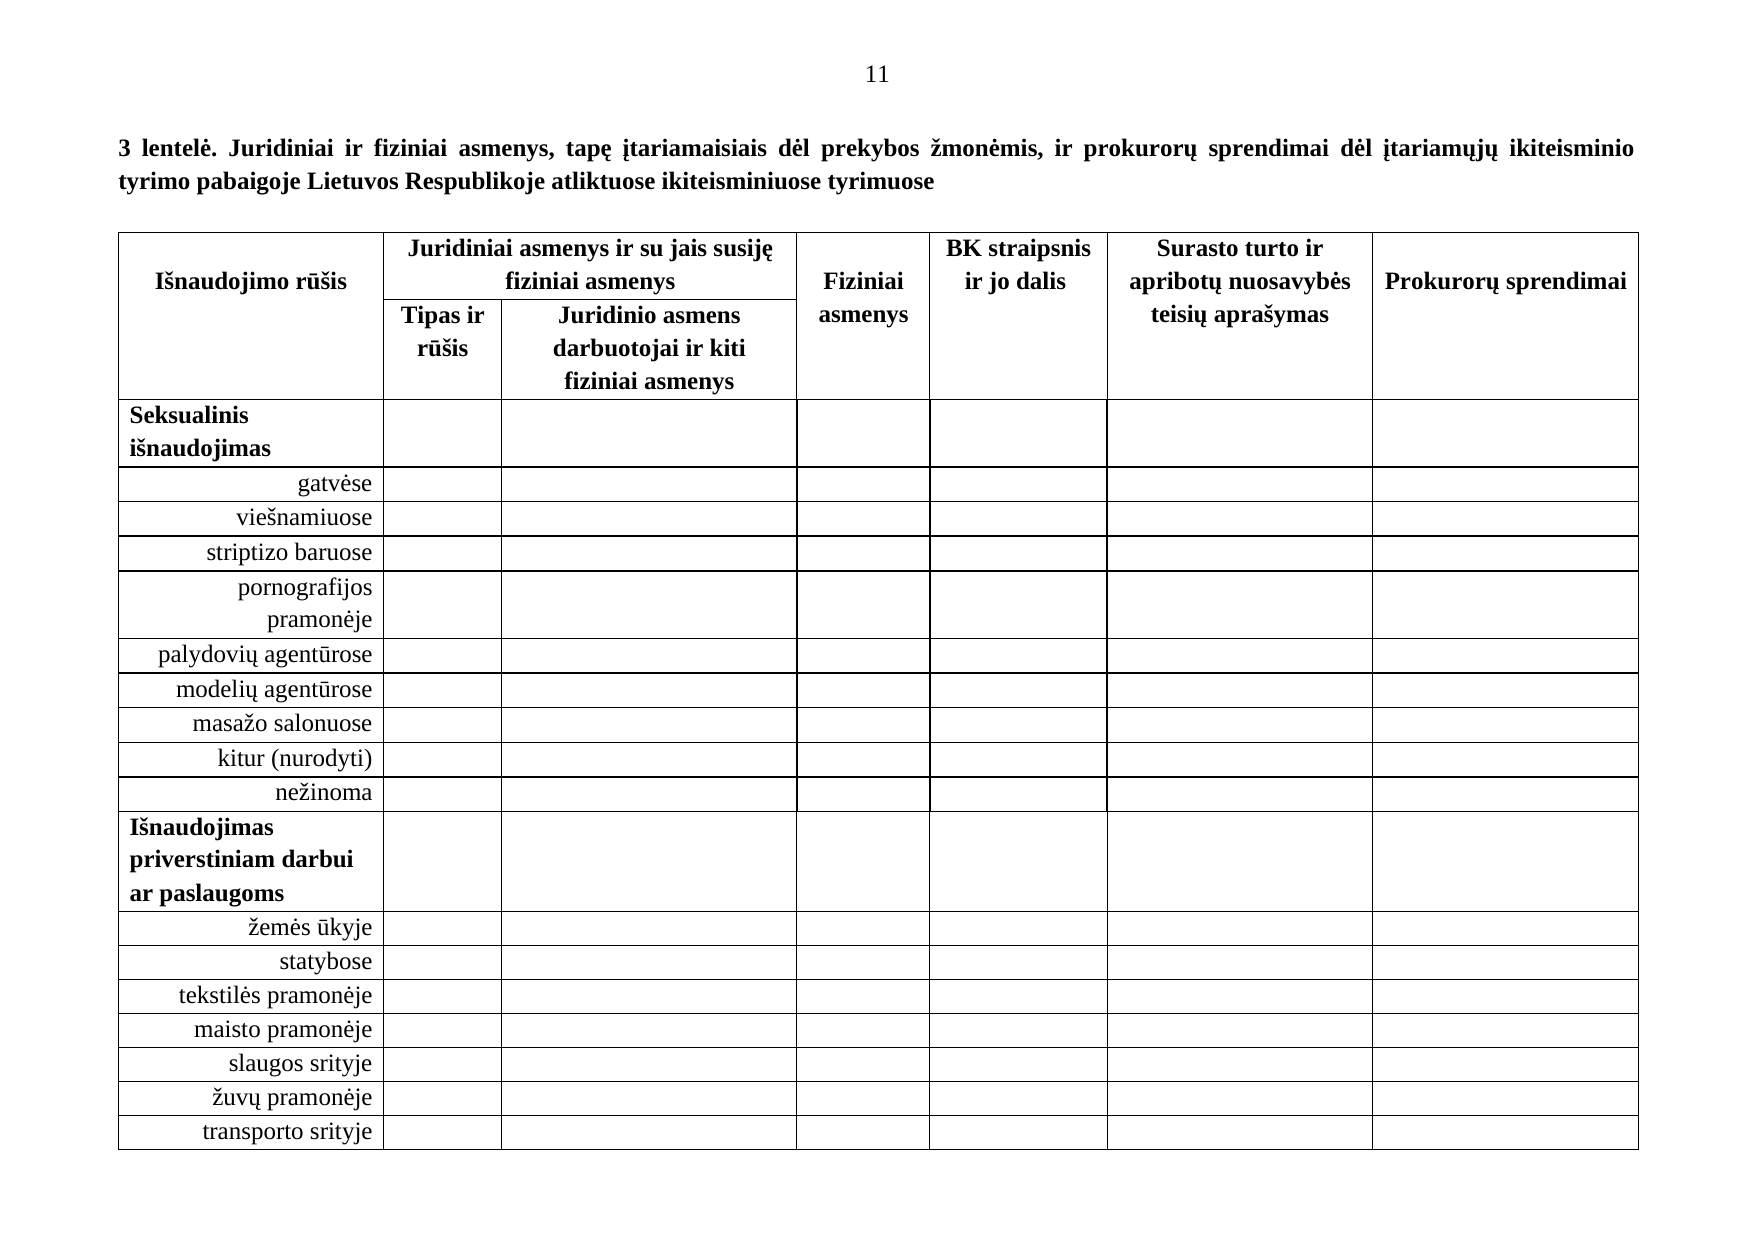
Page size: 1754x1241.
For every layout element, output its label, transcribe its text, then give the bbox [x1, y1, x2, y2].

table_cell žuvų pramonėje [119, 1082, 383, 1115]
table_cell Seksualinis išnaudojimas [119, 400, 383, 466]
table_cell [384, 946, 501, 979]
table_header Juridiniai asmenys ir su jais susiję fiziniai asmenys [384, 233, 796, 299]
table_cell maisto pramonėje [119, 1014, 383, 1047]
table_cell [1108, 537, 1372, 570]
table_cell [1108, 1116, 1372, 1149]
table_cell [931, 400, 1106, 466]
table_cell [1373, 946, 1638, 979]
table_cell [931, 572, 1106, 638]
table_cell statybose [119, 946, 383, 979]
table_cell [384, 639, 501, 672]
table_cell pornografijos pramonėje [119, 572, 383, 638]
table_cell [1373, 778, 1638, 811]
table_cell [1108, 674, 1372, 707]
table_cell [1373, 812, 1638, 911]
table_cell [384, 1116, 501, 1149]
table_cell [384, 502, 501, 535]
table_cell [930, 1082, 1107, 1115]
table_cell [798, 778, 929, 811]
table_cell nežinoma [119, 778, 383, 811]
table_cell [502, 743, 796, 776]
table_cell [384, 708, 501, 741]
table_cell [502, 708, 796, 741]
table_cell [502, 1116, 796, 1149]
table_cell [384, 468, 501, 501]
table_cell [1108, 778, 1372, 811]
table_cell [797, 946, 929, 979]
table_cell žemės ūkyje [119, 912, 383, 945]
table_cell palydovių agentūrose [119, 639, 383, 672]
table_cell [384, 1082, 501, 1115]
table_cell [930, 912, 1107, 945]
table_cell slaugos srityje [119, 1048, 383, 1081]
table_cell [1108, 912, 1372, 945]
table_cell [384, 537, 501, 570]
table_cell [384, 1014, 501, 1047]
table_cell transporto srityje [119, 1116, 383, 1149]
table_cell [1373, 572, 1638, 638]
table_header Išnaudojimo rūšis [119, 233, 383, 399]
table_cell Juridinio asmens darbuotojai ir kiti fiziniai asmenys [502, 300, 796, 399]
table_cell [931, 639, 1106, 672]
table_cell [384, 912, 501, 945]
table_cell [1108, 502, 1372, 535]
table_cell [1108, 812, 1372, 911]
table_cell [502, 778, 796, 811]
table_cell [1373, 1048, 1638, 1081]
table_cell [1373, 1014, 1638, 1047]
table_cell [798, 674, 929, 707]
table_cell [502, 912, 796, 945]
table_cell Tipas ir rūšis [384, 300, 501, 399]
table_cell [384, 1048, 501, 1081]
table_header Surasto turto ir apribotų nuosavybės teisių aprašymas [1108, 233, 1372, 399]
table_cell [798, 502, 929, 535]
table_cell [798, 743, 929, 776]
table_cell [1373, 468, 1638, 501]
table_cell modelių agentūrose [119, 674, 383, 707]
table_cell [931, 468, 1106, 501]
table_cell [384, 400, 501, 466]
table_cell [502, 1048, 796, 1081]
table_cell viešnamiuose [119, 502, 383, 535]
table_cell [1108, 639, 1372, 672]
table_cell [930, 946, 1107, 979]
table_cell [502, 400, 796, 466]
table_cell gatvėse [119, 468, 383, 501]
table_cell [1373, 502, 1638, 535]
table_cell [1373, 1116, 1638, 1149]
table_cell [384, 674, 501, 707]
table_cell tekstilės pramonėje [119, 980, 383, 1013]
table_cell [502, 812, 796, 911]
table_cell [502, 537, 796, 570]
table_cell [1108, 743, 1372, 776]
table_cell [931, 537, 1106, 570]
table_cell [1373, 400, 1638, 466]
table_cell [502, 502, 796, 535]
table_cell [384, 743, 501, 776]
table_cell [1108, 946, 1372, 979]
table_cell [798, 400, 929, 466]
table_cell [1108, 1048, 1372, 1081]
table_cell [798, 468, 929, 501]
table_cell [502, 468, 796, 501]
table_cell [384, 812, 501, 911]
table_cell [1373, 639, 1638, 672]
table_cell [502, 980, 796, 1013]
table_cell [1108, 1014, 1372, 1047]
table_cell [931, 674, 1106, 707]
table_cell [502, 572, 796, 638]
table_cell [1373, 1082, 1638, 1115]
table_cell [384, 980, 501, 1013]
table_cell [930, 1116, 1107, 1149]
table_cell [1108, 468, 1372, 501]
table_cell [384, 778, 501, 811]
table_cell [502, 1014, 796, 1047]
table_cell [1108, 980, 1372, 1013]
table_header Fiziniai asmenys [797, 233, 929, 399]
table_cell [1108, 1082, 1372, 1115]
table_cell masažo salonuose [119, 708, 383, 741]
table_cell [1373, 537, 1638, 570]
table_cell [797, 980, 929, 1013]
table_cell [931, 708, 1106, 741]
table_cell [797, 812, 929, 911]
table_cell [930, 1014, 1107, 1047]
text 3 lentelė. Juridiniai ir fiziniai asmenys, tapę įtariamaisiais dėl prekybos žmonėmis, ir prokurorų sprendimai dėl įtariamųjų ikiteisminio tyrimo pabaigoje Lietuvos Respublikoje atliktuose ikiteisminiuose tyrimuose [118, 133, 1636, 195]
table_cell [798, 572, 929, 638]
table_cell striptizo baruose [119, 537, 383, 570]
table_cell [1108, 708, 1372, 741]
table_cell [931, 743, 1106, 776]
table_cell kitur (nurodyti) [119, 743, 383, 776]
table_cell [1108, 400, 1372, 466]
table_cell [1373, 708, 1638, 741]
table_cell [798, 537, 929, 570]
table_cell [1373, 912, 1638, 945]
table_cell [502, 1082, 796, 1115]
table_cell [1373, 674, 1638, 707]
table_cell [797, 1014, 929, 1047]
table_cell [931, 778, 1106, 811]
table_cell [502, 946, 796, 979]
table_cell [797, 1116, 929, 1149]
table_cell [798, 639, 929, 672]
table_cell [502, 639, 796, 672]
table_cell [1373, 980, 1638, 1013]
table_cell [384, 572, 501, 638]
table_cell [930, 980, 1107, 1013]
table_header Prokurorų sprendimai [1373, 233, 1638, 399]
table_cell [930, 812, 1107, 911]
table_cell [798, 708, 929, 741]
table_header BK straipsnis ir jo dalis [930, 233, 1107, 399]
table_cell [797, 912, 929, 945]
table_cell [797, 1048, 929, 1081]
table_cell [797, 1082, 929, 1115]
table_cell Išnaudojimas priverstiniam darbui ar paslaugoms [119, 812, 383, 911]
table_cell [931, 502, 1106, 535]
table_cell [1373, 743, 1638, 776]
table_cell [930, 1048, 1107, 1081]
table_cell [1108, 572, 1372, 638]
table_cell [502, 674, 796, 707]
